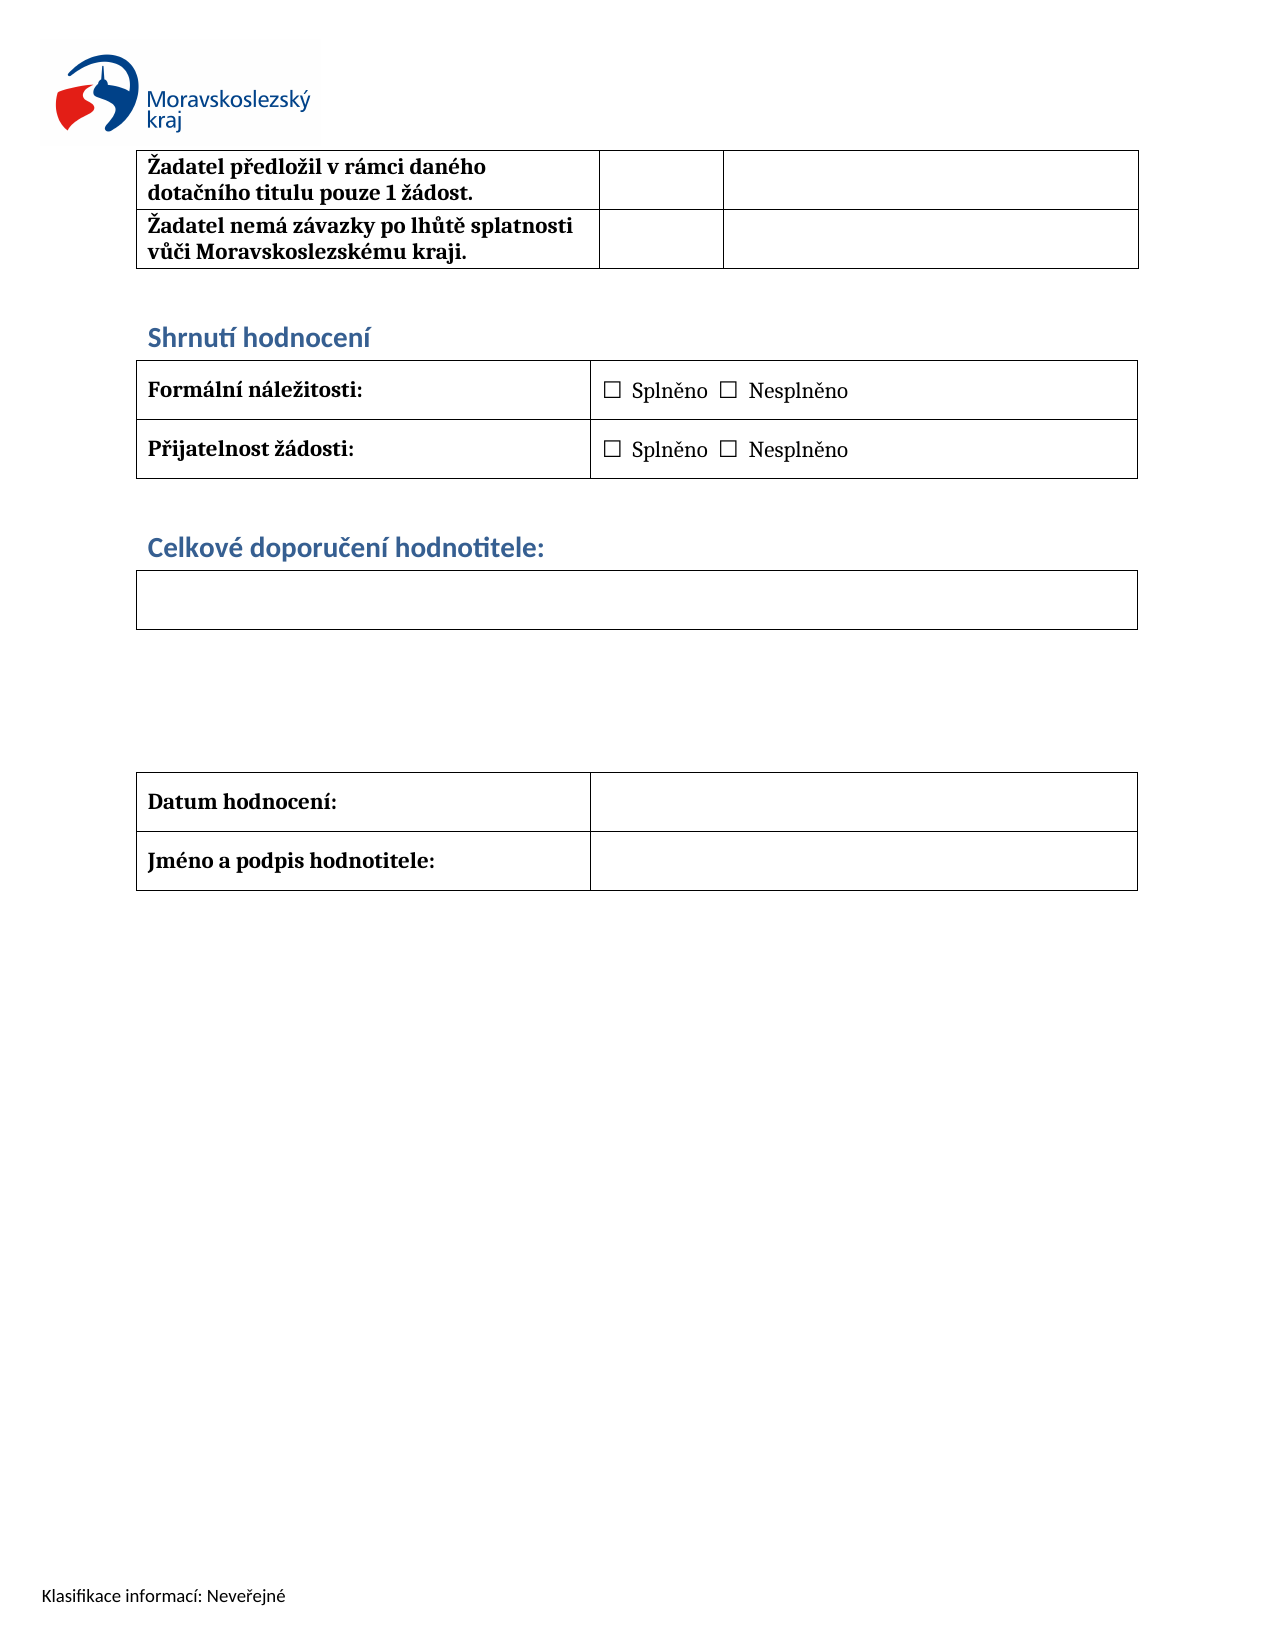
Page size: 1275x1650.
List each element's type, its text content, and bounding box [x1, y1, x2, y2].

table_cell [591, 832, 1137, 890]
table_header [591, 773, 1137, 831]
table_cell [600, 210, 723, 268]
table_cell Přijatelnost žádosti: [137, 420, 590, 478]
table_header [137, 571, 1137, 629]
table_cell [600, 151, 723, 209]
table_header ☐ Splněno ☐ Nesplněno [591, 361, 1137, 419]
table_cell ☐ Splněno ☐ Nesplněno [591, 420, 1137, 478]
table_cell Jméno a podpis hodnotitele: [137, 832, 590, 890]
table_header Formální náležitosti: [137, 361, 590, 419]
table_cell Žadatel nemá závazky po lhůtě splatnosti vůči Moravskoslezskému kraji. [137, 210, 599, 268]
table_header Datum hodnocení: [137, 773, 590, 831]
subtitle Celkové doporučení hodnotitele: [148, 529, 1127, 565]
table_cell [724, 151, 1138, 209]
table_cell [724, 210, 1138, 268]
picture [39, 39, 326, 150]
table_cell Žadatel předložil v rámci daného dotačního titulu pouze 1 žádost. [137, 151, 599, 209]
subtitle Shrnutí hodnocení [148, 319, 1127, 355]
